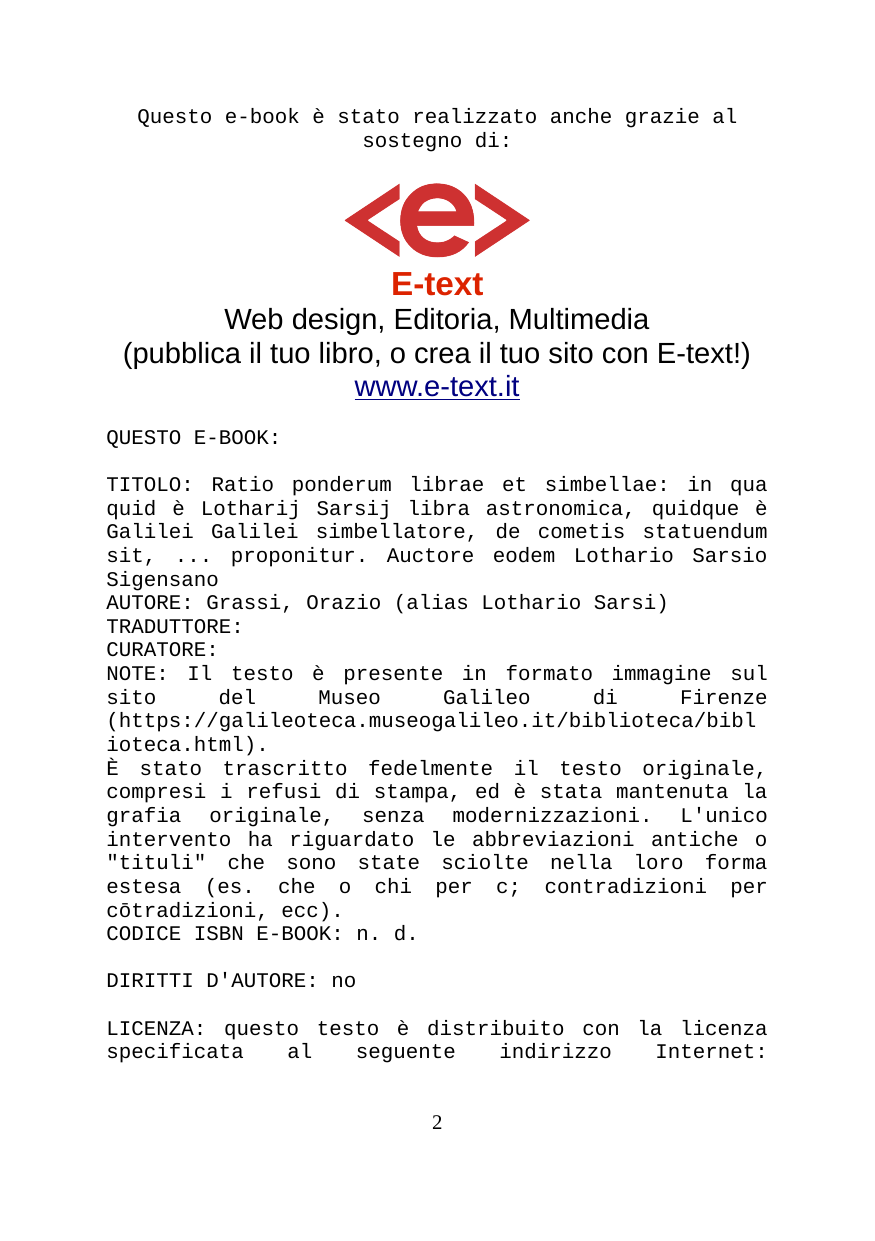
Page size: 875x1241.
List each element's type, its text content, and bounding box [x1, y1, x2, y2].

text AUTORE: Grassi, Orazio (alias Lothario Sarsi) [106, 592, 768, 616]
text Web design, Editoria, Multimedia [106, 302, 768, 336]
text (pubblica il tuo libro, o crea il tuo sito con E-text!) [106, 336, 768, 369]
text TITOLO: Ratio ponderum librae et simbellae: in qua quid è Lotharij Sarsij libra astronomica, quidque è Galilei Galilei simbellatore, de cometis statuendum sit, ... proponitur. Auctore eodem Lothario Sarsio Sigensano [106, 474, 768, 592]
text www.e-text.it [106, 369, 768, 403]
text CURATORE: [106, 639, 768, 663]
picture [343, 183, 531, 258]
text NOTE: Il testo è presente in formato immagine sul sito del Museo Galileo di Firenze (https://galileoteca.museogalileo.it/biblioteca/biblioteca.html). [106, 663, 768, 758]
text Questo e-book è stato realizzato anche grazie al sostegno di: [106, 106, 768, 153]
text E-text [106, 264, 768, 302]
text DIRITTI D'AUTORE: no [106, 971, 768, 994]
text TRADUTTORE: [106, 616, 768, 639]
text CODICE ISBN E-BOOK: n. d. [106, 923, 768, 947]
text LICENZA: questo testo è distribuito con la licenza specificata al seguente indirizzo Internet: [106, 1018, 768, 1065]
text QUESTO E-BOOK: [106, 427, 768, 450]
text È stato trascritto fedelmente il testo originale, compresi i refusi di stampa, ed è stata mantenuta la grafia originale, senza modernizzazioni. L'unico intervento ha riguardato le abbreviazioni antiche o "tituli" che sono state sciolte nella loro forma estesa (es. che o chi per c; contradizioni per cōtradizioni, ecc). [106, 758, 768, 923]
